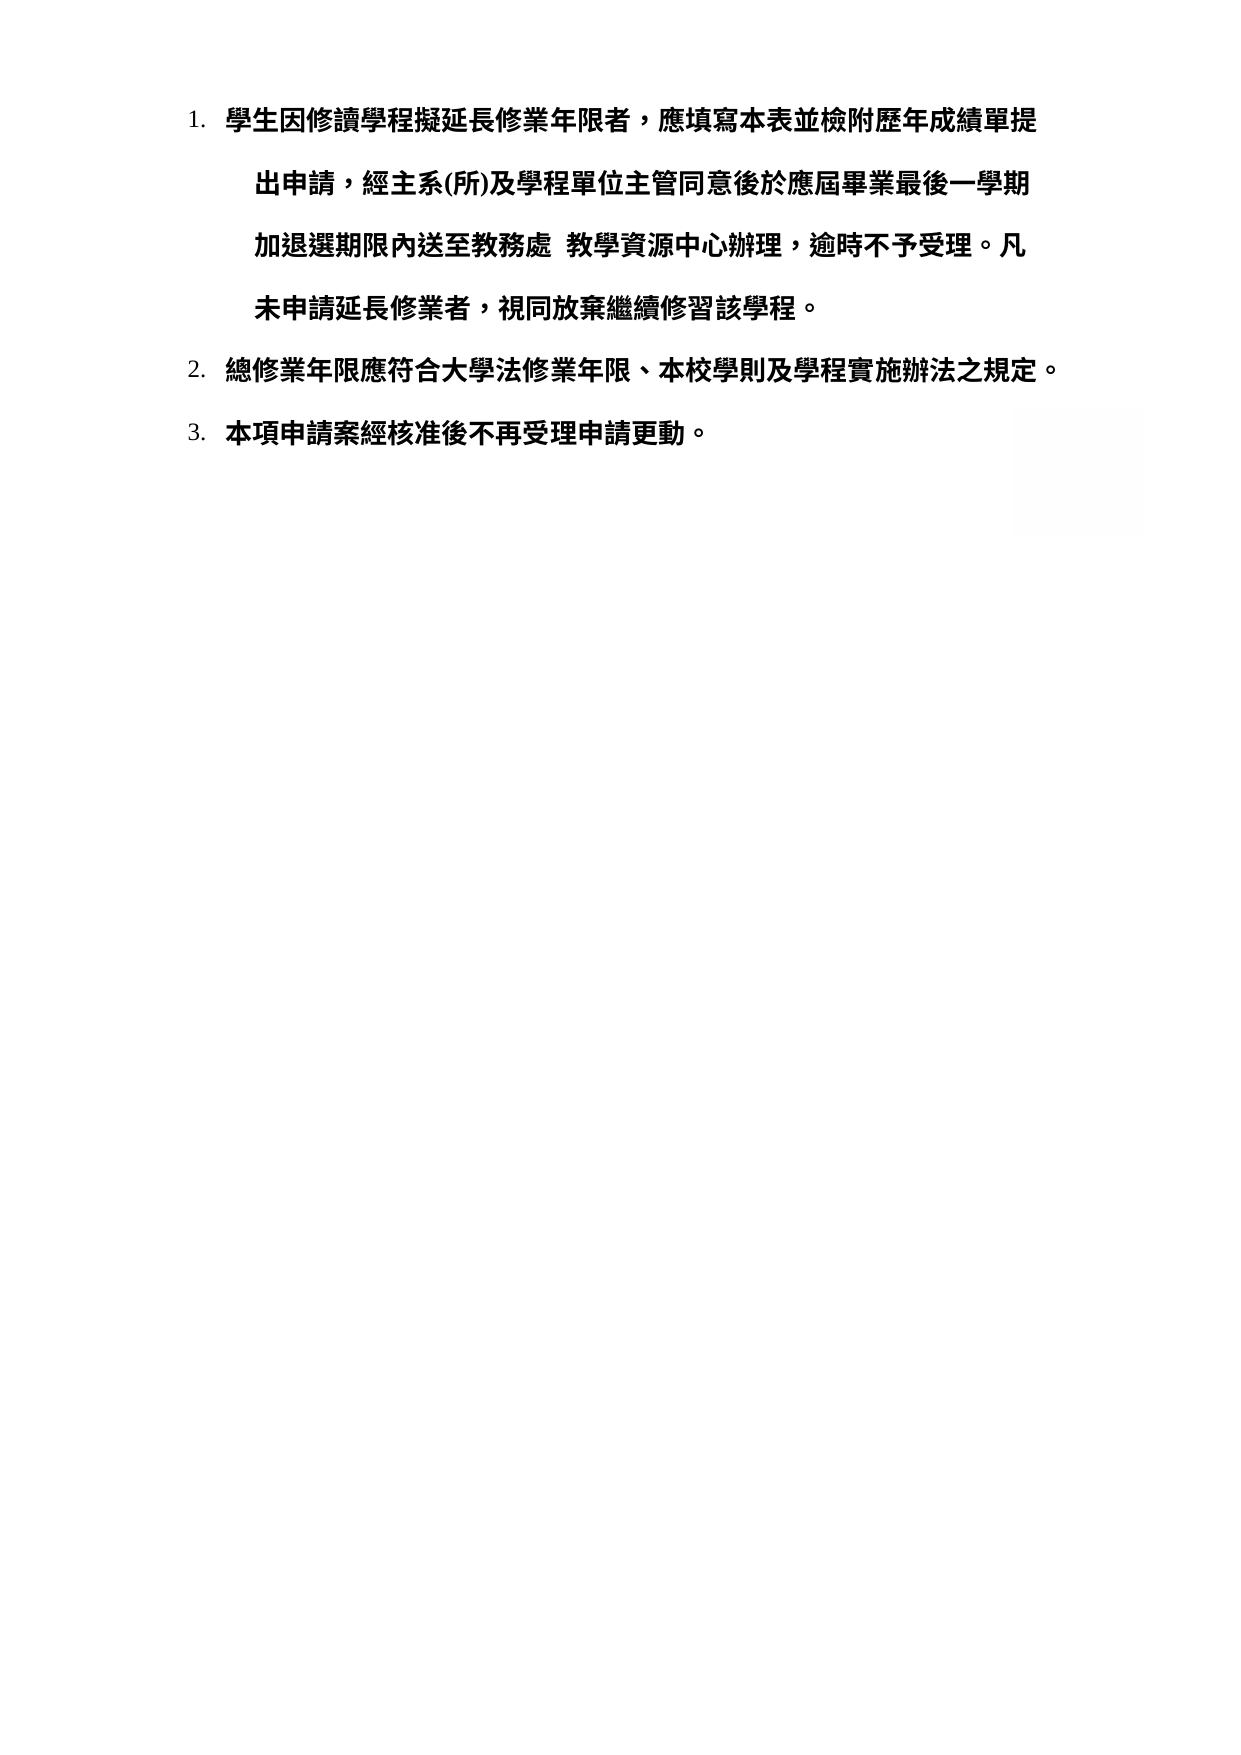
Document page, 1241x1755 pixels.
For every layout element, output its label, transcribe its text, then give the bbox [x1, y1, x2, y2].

list 總修業年限應符合大學法修業年限、本校學則及學程實施辦法之規定。 [187, 327, 1053, 389]
list 本項申請案經核准後不再受理申請更動。 [187, 389, 1053, 452]
list 學生因修讀學程擬延長修業年限者，應填寫本表並檢附歷年成績單提出申請，經主系(所)及學程單位主管同意後於應屆畢業最後一學期加退選期限內送至教務處 教學資源中心辦理，逾時不予受理。凡未申請延長修業者，視同放棄繼續修習該學程。 [187, 77, 1053, 327]
